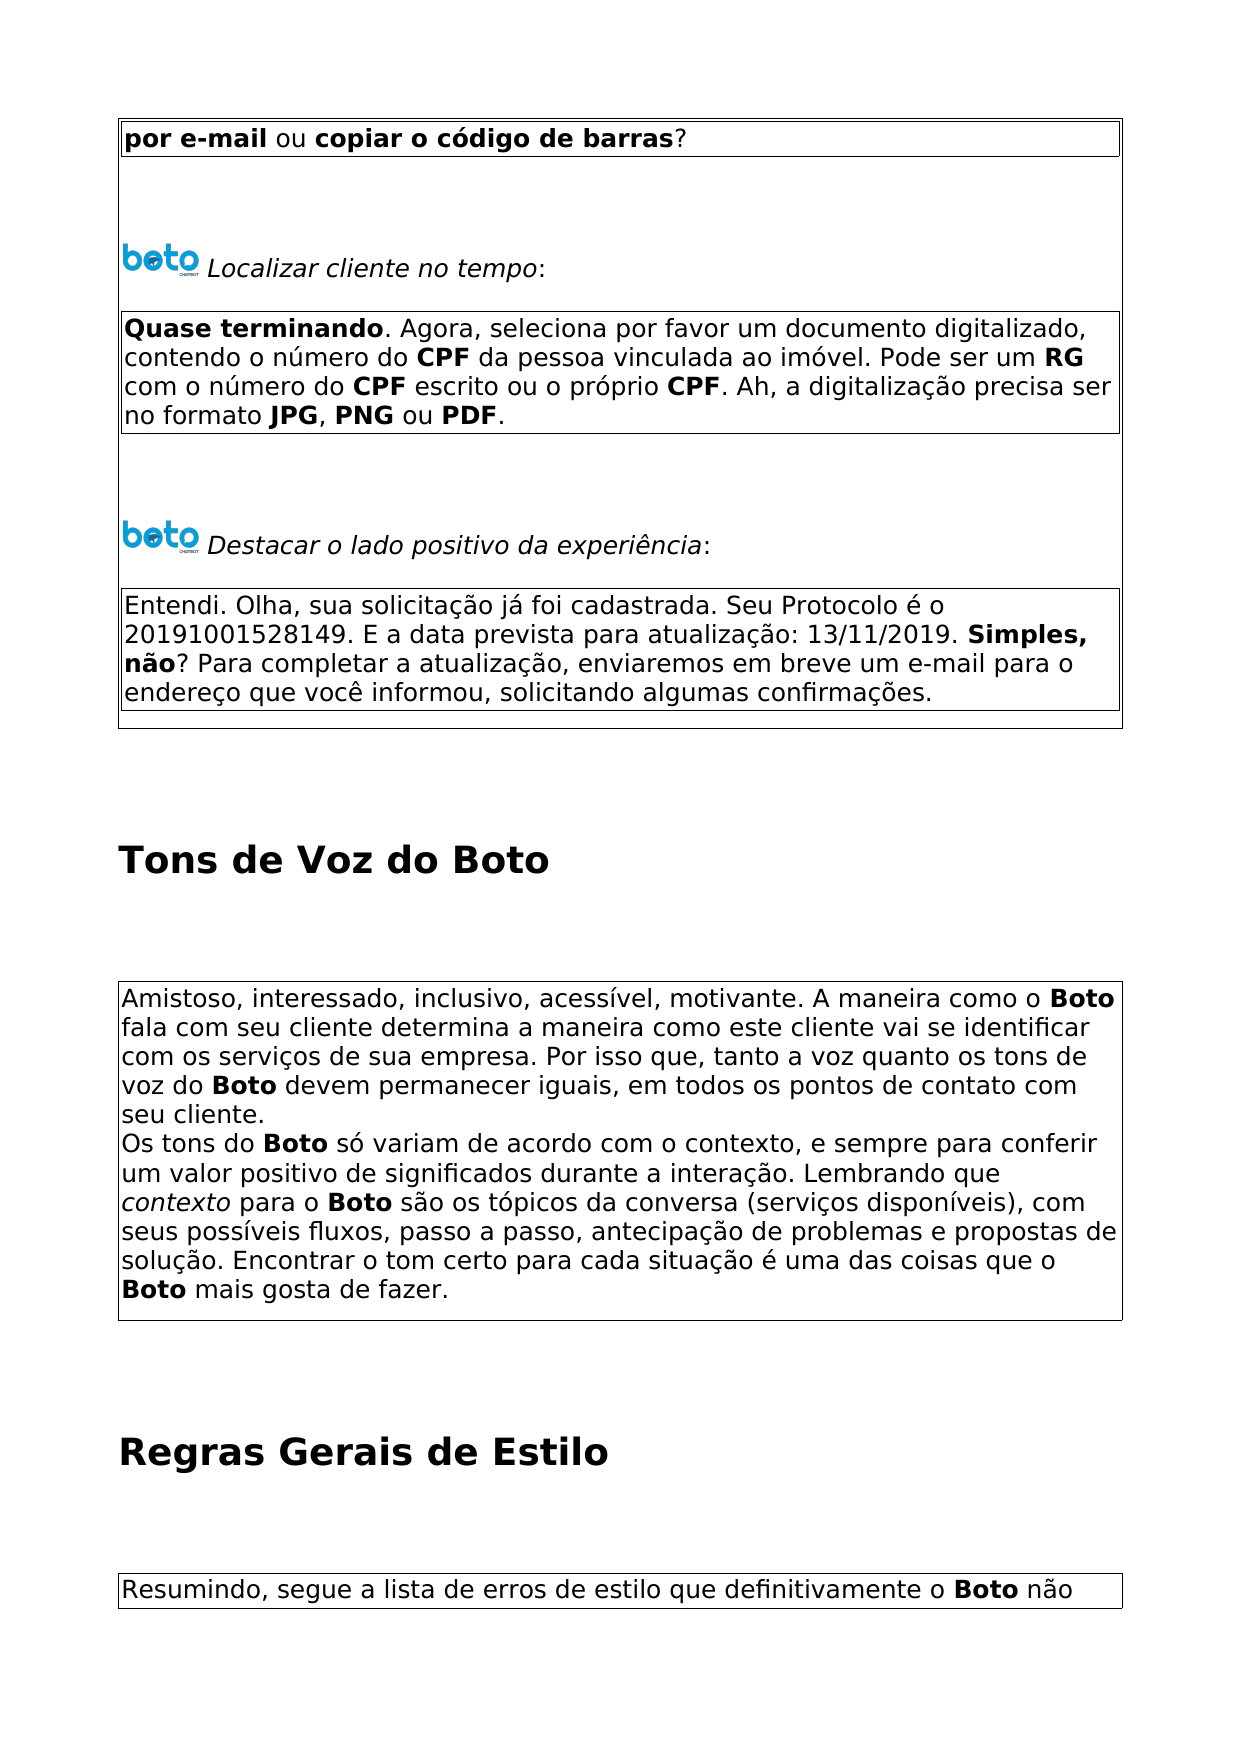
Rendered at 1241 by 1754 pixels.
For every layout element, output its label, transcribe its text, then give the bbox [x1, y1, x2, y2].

table_header Localizar cliente no tempo: Destacar o lado positivo da experiência: [119, 119, 1122, 728]
table_header Amistoso, interessado, inclusivo, acessível, motivante. A maneira como o Boto fala com seu cliente determina a maneira como este cliente vai se identificar com os serviços de sua empresa. Por isso que, tanto a voz quanto os tons de voz do Boto devem permanecer iguais, em todos os pontos de contato com seu cliente. Os tons do Boto só variam de acordo com o contexto, e sempre para conferir um valor positivo de significados durante a interação. Lembrando que contexto para o Boto são os tópicos da conversa (serviços disponíveis), com seus possíveis fluxos, passo a passo, antecipação de problemas e propostas de solução. Encontrar o tom certo para cada situação é uma das coisas que o Boto mais gosta de fazer. [119, 982, 1122, 1320]
table_header Resumindo, segue a lista de erros de estilo que definitivamente o Boto não comete: Usar termos de gênero ou palavras de baixo calão; Usar jargões, gírias, frases feitas, ou palavras difíceis que não fazem parte do universo vocabular do seu cliente; Usar termos excessivamente técnicos, vocativos desnecessários ou diminutivos; ESCREVER EM CAIXA ALTA COMO SE ESTIVESSE GRITANDO; Deixar de ser assertivo, abrindo espaço para a dúvida; Ser prolixo, mecânico ou burocratizado; Escrever interjeições incompreensíveis (hmm!); Abandonar seu cliente no meio do atendimento; Ficar se repetindo; Informar um erro sem apresentar uma solução; Ser informal demais, pois uma margem de formalidade é necessária para que seu cliente saiba que está sendo respeitado. Ao contrário disso, o Boto adora: Verbos de ação; Fluidez e coloquialidade; Clareza e concisão; Empatia; Conteúdos bem-feitos; Etapas bem definidas no fluxo; Naturalidade; Frases motivadoras; Textos condutivos; Sinceridade e objetividade; Informações inesperadas, que seu cliente nem sabia que precisava. [119, 1574, 1122, 1608]
subtitle Regras Gerais de Estilo [118, 1431, 1122, 1474]
table_header Entendi. Olha, sua solicitação já foi cadastrada. Seu Protocolo é o 20191001528149. E a data prevista para atualização: 13/11/2019. Simples, não? Para completar a atualização, enviaremos em breve um e-mail para o endereço que você informou, solicitando algumas confirmações. [122, 589, 1119, 710]
picture [121, 242, 200, 278]
table_header Quase terminando. Agora, seleciona por favor um documento digitalizado, contendo o número do CPF da pessoa vinculada ao imóvel. Pode ser um RG com o número do CPF escrito ou o próprio CPF. Ah, a digitalização precisa ser no formato JPG, PNG ou PDF. [122, 312, 1119, 433]
subtitle Tons de Voz do Boto [118, 839, 1122, 883]
picture [121, 519, 200, 555]
table_header por e-mail ou copiar o código de barras? [122, 122, 1119, 156]
